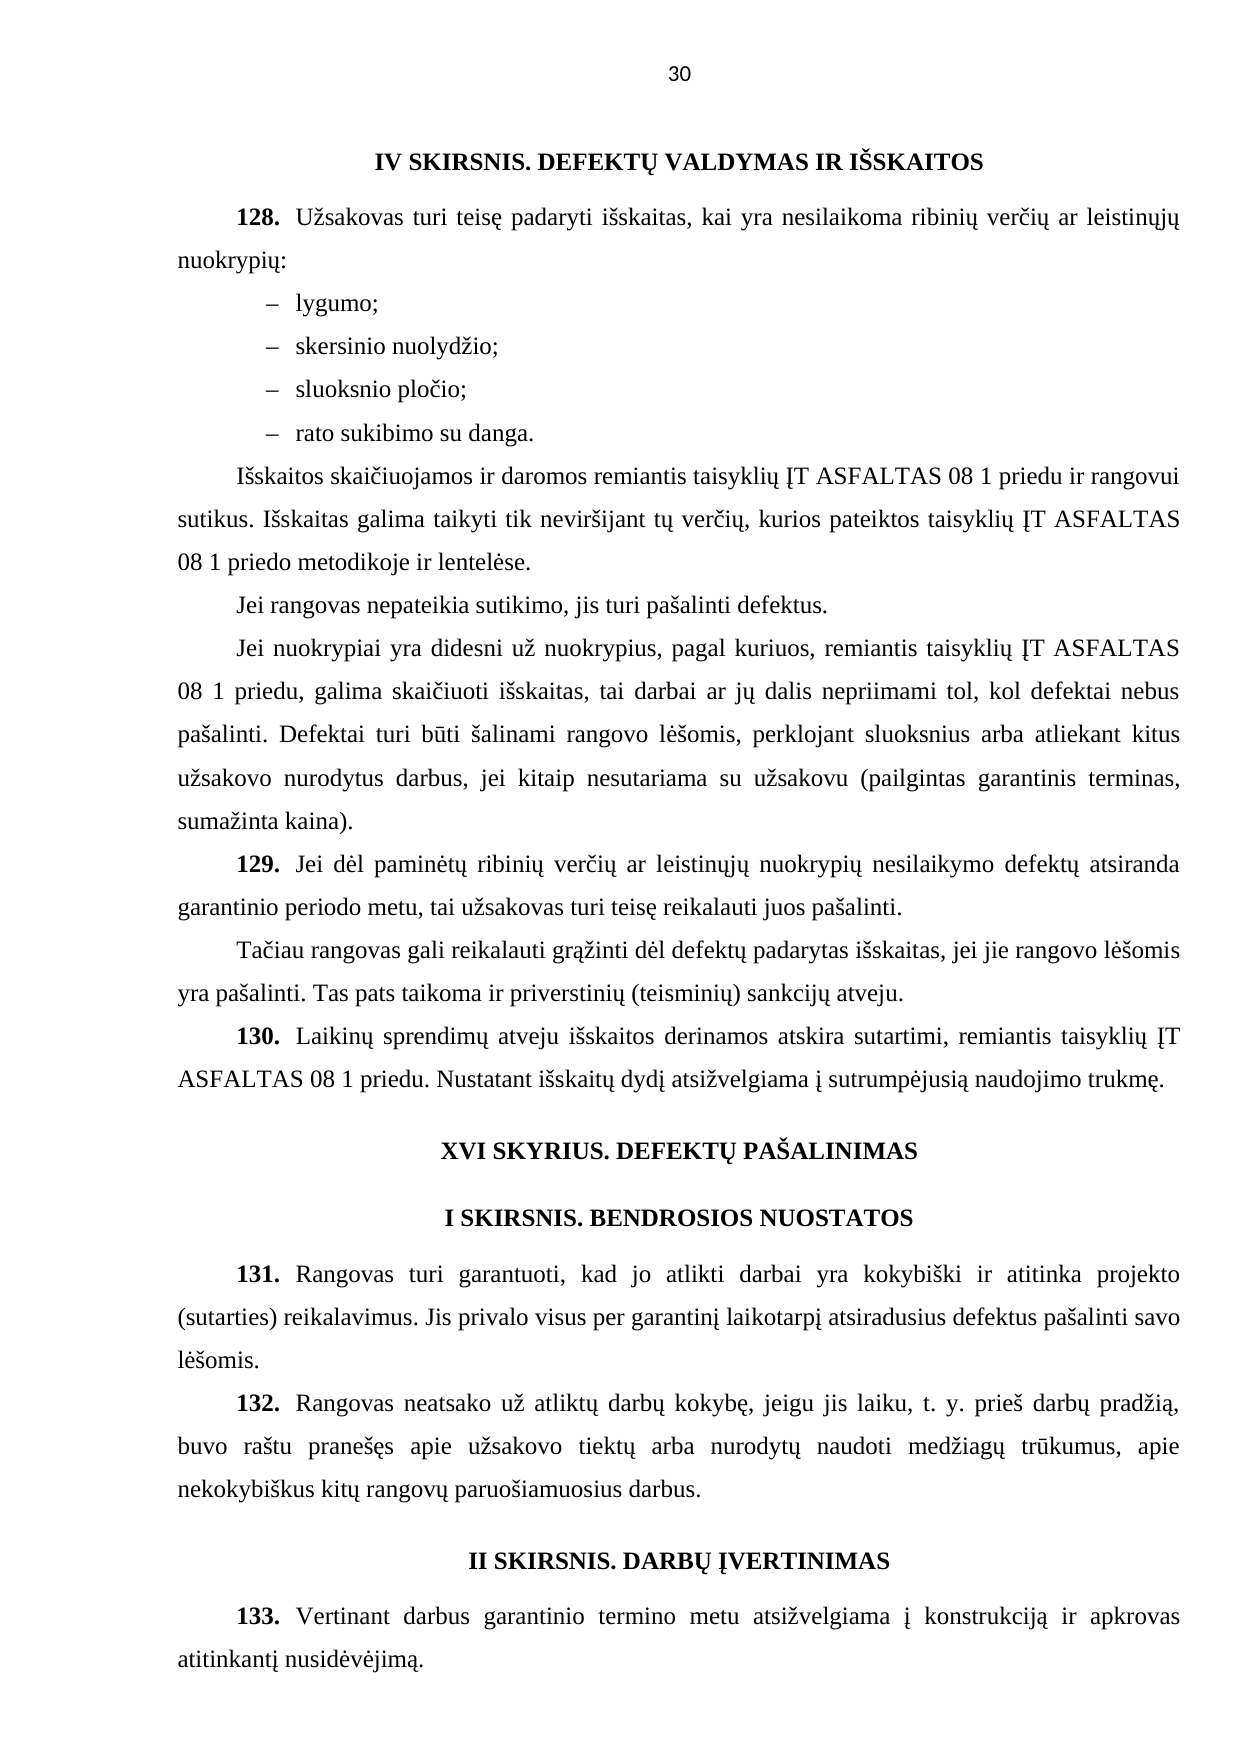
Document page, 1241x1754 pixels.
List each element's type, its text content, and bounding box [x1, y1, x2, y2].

text Jei rangovas nepateikia sutikimo, jis turi pašalinti defektus. [177, 590, 1181, 619]
text 129. Jei dėl paminėtų ribinių verčių ar leistinųjų nuokrypių nesilaikymo defektų atsiranda garantinio periodo metu, tai užsakovas turi teisę reikalauti juos pašalinti. [177, 849, 1181, 921]
text 132. Rangovas neatsako už atliktų darbų kokybę, jeigu jis laiku, t. y. prieš darbų pradžią, buvo raštu pranešęs apie užsakovo tiektų arba nurodytų naudoti medžiagų trūkumus, apie nekokybiškus kitų rangovų paruošiamuosius darbus. [177, 1388, 1181, 1503]
text Tačiau rangovas gali reikalauti grąžinti dėl defektų padarytas išskaitas, jei jie rangovo lėšomis yra pašalinti. Tas pats taikoma ir priverstinių (teisminių) sankcijų atveju. [177, 935, 1181, 1007]
text Išskaitos skaičiuojamos ir daromos remiantis taisyklių ĮT ASFALTAS 08 1 priedu ir rangovui sutikus. Išskaitas galima taikyti tik neviršijant tų verčių, kurios pateiktos taisyklių ĮT ASFALTAS 08 1 priedo metodikoje ir lentelėse. [177, 461, 1181, 576]
text 128. Užsakovas turi teisę padaryti išskaitas, kai yra nesilaikoma ribinių verčių ar leistinųjų nuokrypių: [177, 202, 1181, 274]
text IV SKIRSNIS. DEFEKTŲ VALDYMAS IR IŠSKAITOS [177, 147, 1181, 176]
text I SKIRSNIS. BENDROSIOS NUOSTATOS [177, 1203, 1181, 1232]
text II SKIRSNIS. DARBŲ ĮVERTINIMAS [177, 1546, 1181, 1575]
text – lygumo; [177, 288, 1181, 317]
text Jei nuokrypiai yra didesni už nuokrypius, pagal kuriuos, remiantis taisyklių ĮT ASFALTAS 08 1 priedu, galima skaičiuoti išskaitas, tai darbai ar jų dalis nepriimami tol, kol defektai nebus pašalinti. Defektai turi būti šalinami rangovo lėšomis, perklojant sluoksnius arba atliekant kitus užsakovo nurodytus darbus, jei kitaip nesutariama su užsakovu (pailgintas garantinis terminas, sumažinta kaina). [177, 633, 1181, 834]
text 130. Laikinų sprendimų atveju išskaitos derinamos atskira sutartimi, remiantis taisyklių ĮT ASFALTAS 08 1 priedu. Nustatant išskaitų dydį atsižvelgiama į sutrumpėjusią naudojimo trukmę. [177, 1021, 1181, 1093]
text XVI SKYRIUS. DEFEKTŲ PAŠALINIMAS [177, 1136, 1181, 1165]
text 133. Vertinant darbus garantinio termino metu atsižvelgiama į konstrukciją ir apkrovas atitinkantį nusidėvėjimą. [177, 1601, 1181, 1673]
text 131. Rangovas turi garantuoti, kad jo atlikti darbai yra kokybiški ir atitinka projekto (sutarties) reikalavimus. Jis privalo visus per garantinį laikotarpį atsiradusius defektus pašalinti savo lėšomis. [177, 1259, 1181, 1374]
text – rato sukibimo su danga. [177, 418, 1181, 446]
text – sluoksnio pločio; [177, 374, 1181, 403]
text – skersinio nuolydžio; [177, 331, 1181, 360]
